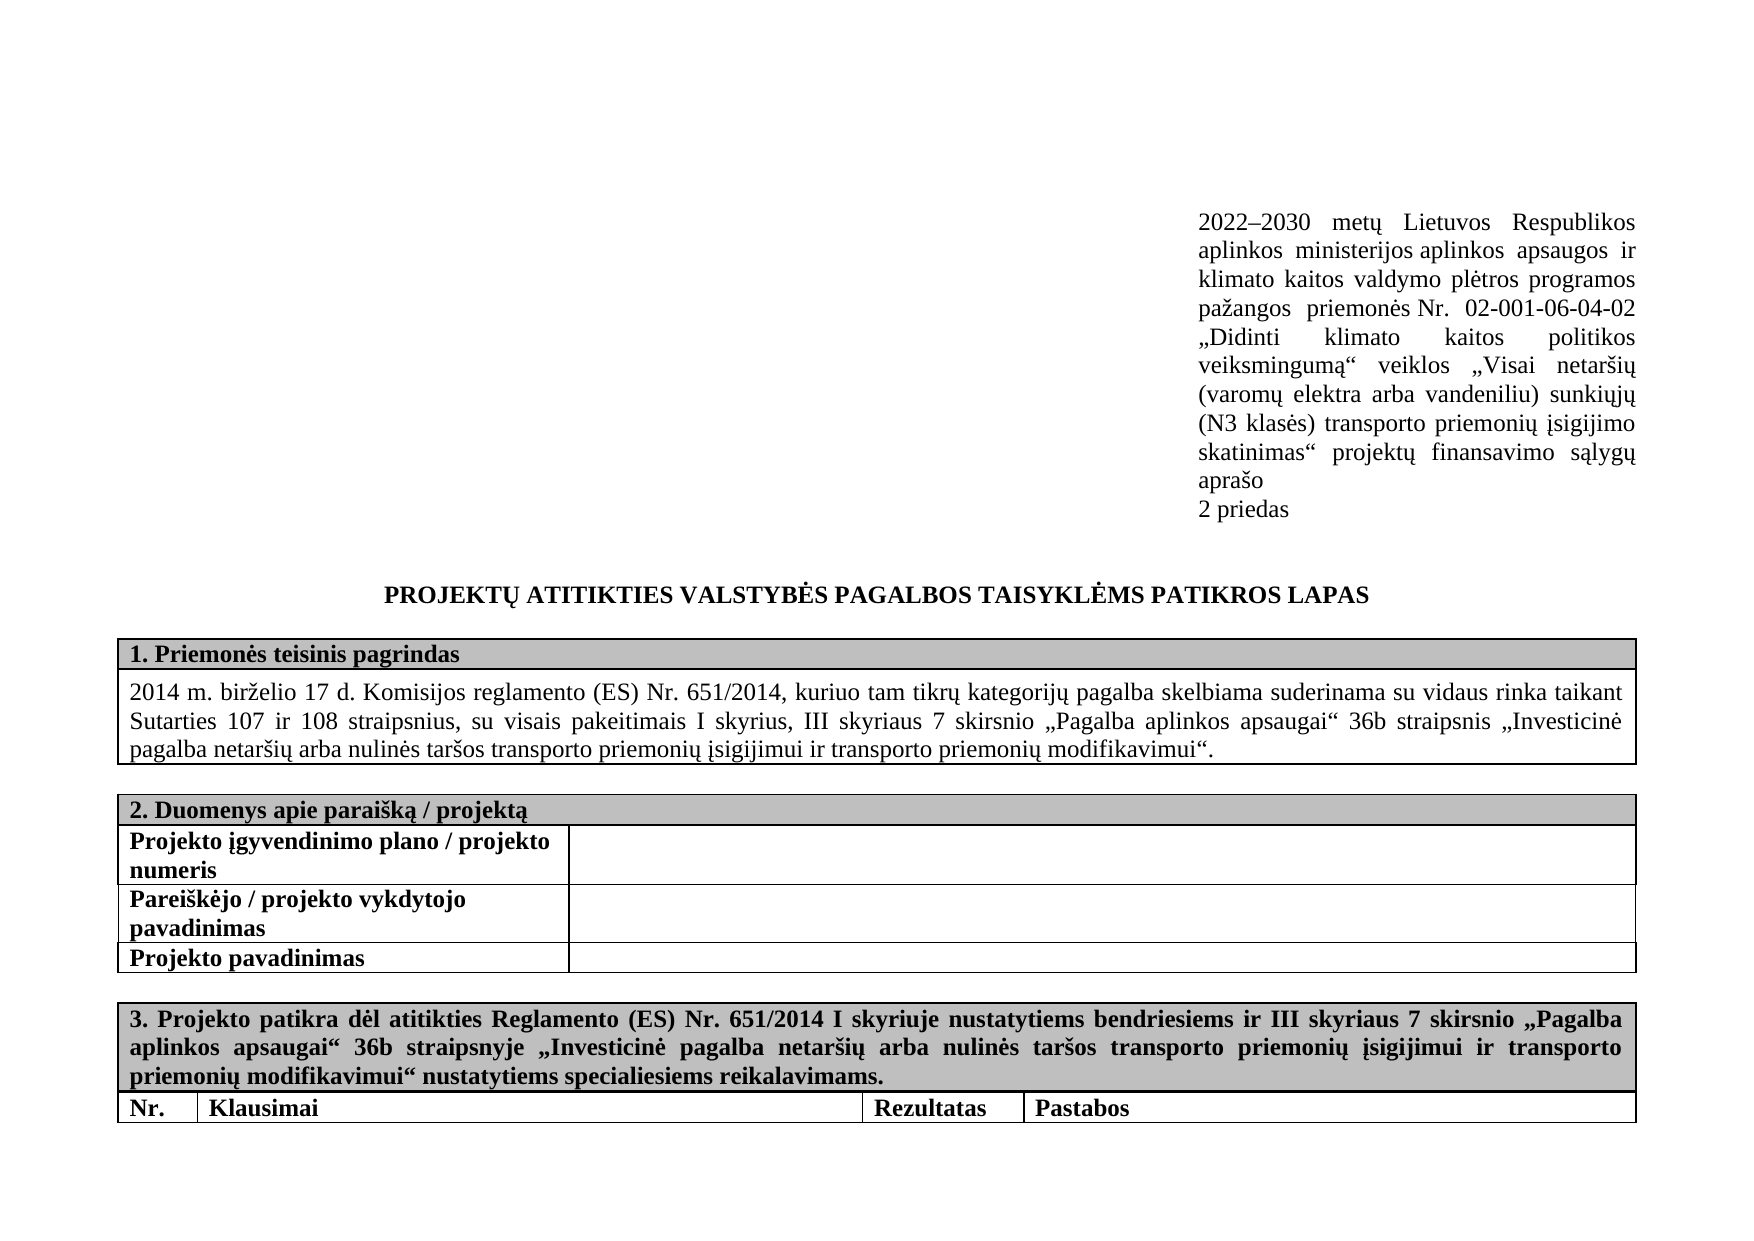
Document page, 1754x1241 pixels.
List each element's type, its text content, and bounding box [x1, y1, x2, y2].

table_header 2. Duomenys apie paraišką / projektą [119, 795, 1635, 824]
text 2022–2030 metų Lietuvos Respublikos aplinkos ministerijos aplinkos apsaugos ir klimato kaitos valdymo plėtros programos pažangos priemonės Nr. 02-001-06-04-02 „Didinti klimato kaitos politikos veiksmingumą“ veiklos „Visai netaršių (varomų elektra arba vandeniliu) sunkiųjų (N3 klasės) transporto priemonių įsigijimo skatinimas“ projektų finansavimo sąlygų aprašo [1198, 207, 1636, 494]
table_header 1. Priemonės teisinis pagrindas [119, 640, 1635, 668]
table_cell Nr. [119, 1093, 197, 1122]
table_cell Pareiškėjo / projekto vykdytojo pavadinimas [119, 885, 568, 942]
table_cell Projekto pavadinimas [119, 943, 568, 972]
table_cell Projekto įgyvendinimo plano / projekto numeris [119, 826, 568, 883]
table_cell [570, 826, 1635, 883]
table_header 3. Projekto patikra dėl atitikties Reglamento (ES) Nr. 651/2014 I skyriuje nustatytiems bendriesiems ir III skyriaus 7 skirsnio „Pagalba aplinkos apsaugai“ 36b straipsnyje „Investicinė pagalba netaršių arba nulinės taršos transporto priemonių įsigijimui ir transporto priemonių modifikavimui“ nustatytiems specialiesiems reikalavimams. [119, 1004, 1635, 1090]
table_cell Rezultatas [863, 1093, 1023, 1122]
table_cell 2014 m. birželio 17 d. Komisijos reglamento (ES) Nr. 651/2014, kuriuo tam tikrų kategorijų pagalba skelbiama suderinama su vidaus rinka taikant Sutarties 107 ir 108 straipsnius, su visais pakeitimais I skyrius, III skyriaus 7 skirsnio „Pagalba aplinkos apsaugai“ 36b straipsnis „Investicinė pagalba netaršių arba nulinės taršos transporto priemonių įsigijimui ir transporto priemonių modifikavimui“. [119, 670, 1635, 763]
table_cell Pastabos [1025, 1093, 1635, 1122]
table_cell [570, 943, 1635, 972]
table_cell Klausimai [198, 1093, 862, 1122]
table_cell [570, 885, 1635, 942]
text PROJEKTŲ ATITIKTIES VALSTYBĖS PAGALBOS TAISYKLĖMS PATIKROS LAPAS [118, 580, 1636, 609]
text 2 priedas [1137, 494, 1636, 523]
